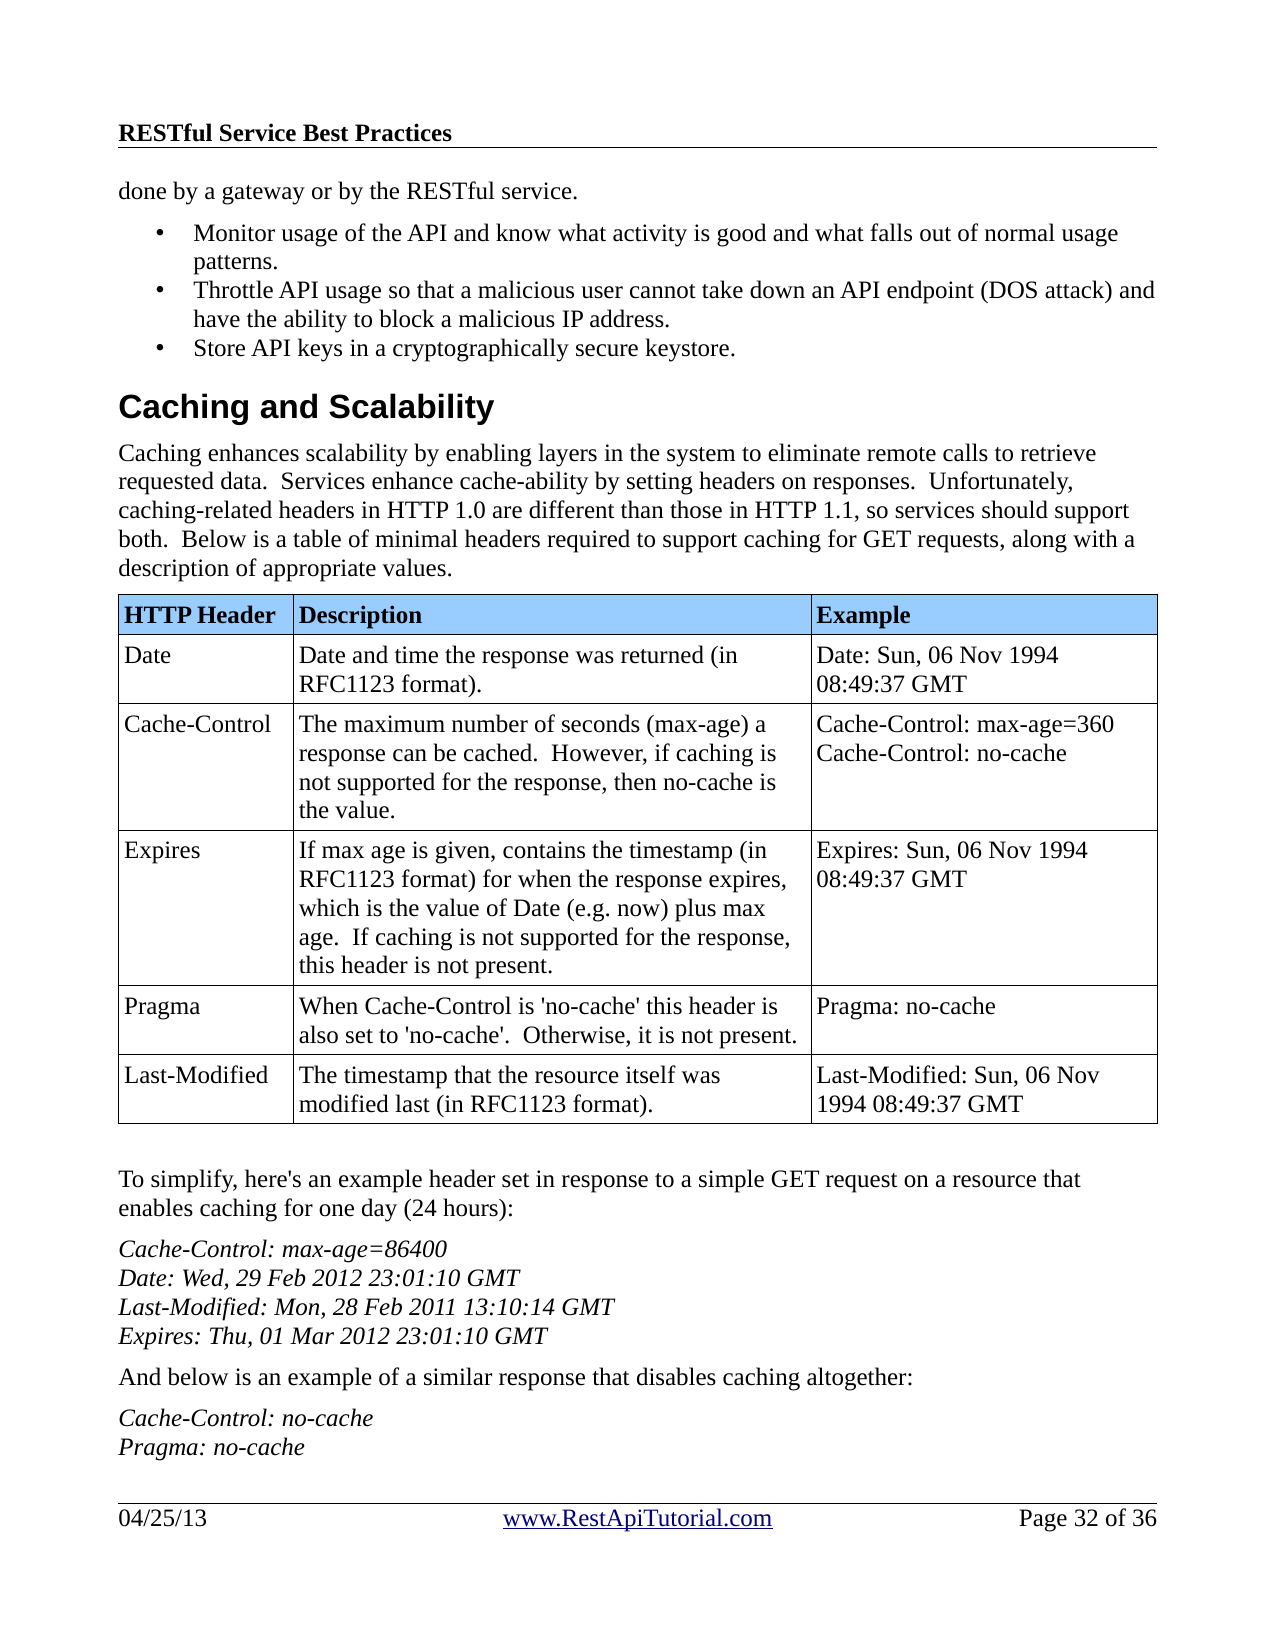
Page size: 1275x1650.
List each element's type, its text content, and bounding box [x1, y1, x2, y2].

list Store API keys in a cryptographically secure keystore. [156, 333, 1157, 361]
table_header Example [812, 595, 1157, 634]
table_cell Cache-Control: max-age=360 Cache-Control: no-cache [812, 704, 1157, 830]
text Date: Wed, 29 Feb 2012 23:01:10 GMT [118, 1263, 1157, 1292]
list Throttle API usage so that a malicious user cannot take down an API endpoint (DOS attack) and have the ability to block a malicious IP address. [156, 275, 1157, 333]
table_cell Date [119, 635, 293, 703]
list Monitor usage of the API and know what activity is good and what falls out of normal usage patterns. [156, 218, 1157, 275]
table_cell If max age is given, contains the timestamp (in RFC1123 format) for when the response expires, which is the value of Date (e.g. now) plus max age. If caching is not supported for the response, this header is not present. [294, 831, 811, 985]
table_cell The timestamp that the resource itself was modified last (in RFC1123 format). [294, 1055, 811, 1123]
text Expires: Thu, 01 Mar 2012 23:01:10 GMT [118, 1321, 1157, 1349]
text Cache-Control: no-cache [118, 1403, 1157, 1432]
table_cell Date and time the response was returned (in RFC1123 format). [294, 635, 811, 703]
table_header HTTP Header [119, 595, 293, 634]
subtitle Caching and Scalability [118, 386, 1157, 425]
text To simplify, here's an example header set in response to a simple GET request on a resource that enables caching for one day (24 hours): [118, 1164, 1157, 1222]
text done by a gateway or by the RESTful service. [118, 176, 1157, 205]
text Caching enhances scalability by enabling layers in the system to eliminate remote calls to retrieve requested data. Services enhance cache-ability by setting headers on responses. Unfortunately, caching-related headers in HTTP 1.0 are different than those in HTTP 1.1, so services should support both. Below is a table of minimal headers required to support caching for GET requests, along with a description of appropriate values. [118, 438, 1157, 581]
text And below is an example of a similar response that disables caching altogether: [118, 1362, 1157, 1391]
table_header Description [294, 595, 811, 634]
table_cell When Cache-Control is 'no-cache' this header is also set to 'no-cache'. Otherwise, it is not present. [294, 986, 811, 1054]
table_cell Expires [119, 831, 293, 985]
table_cell The maximum number of seconds (max-age) a response can be cached. However, if caching is not supported for the response, then no-cache is the value. [294, 704, 811, 830]
text Last-Modified: Mon, 28 Feb 2011 13:10:14 GMT [118, 1292, 1157, 1321]
table_cell Last-Modified [119, 1055, 293, 1123]
table_cell Expires: Sun, 06 Nov 1994 08:49:37 GMT [812, 831, 1157, 985]
text Pragma: no-cache [118, 1432, 1157, 1461]
table_cell Pragma [119, 986, 293, 1054]
table_cell Last-Modified: Sun, 06 Nov 1994 08:49:37 GMT [812, 1055, 1157, 1123]
table_cell Pragma: no-cache [812, 986, 1157, 1054]
table_cell Cache-Control [119, 704, 293, 830]
text Cache-Control: max-age=86400 [118, 1234, 1157, 1263]
table_cell Date: Sun, 06 Nov 1994 08:49:37 GMT [812, 635, 1157, 703]
